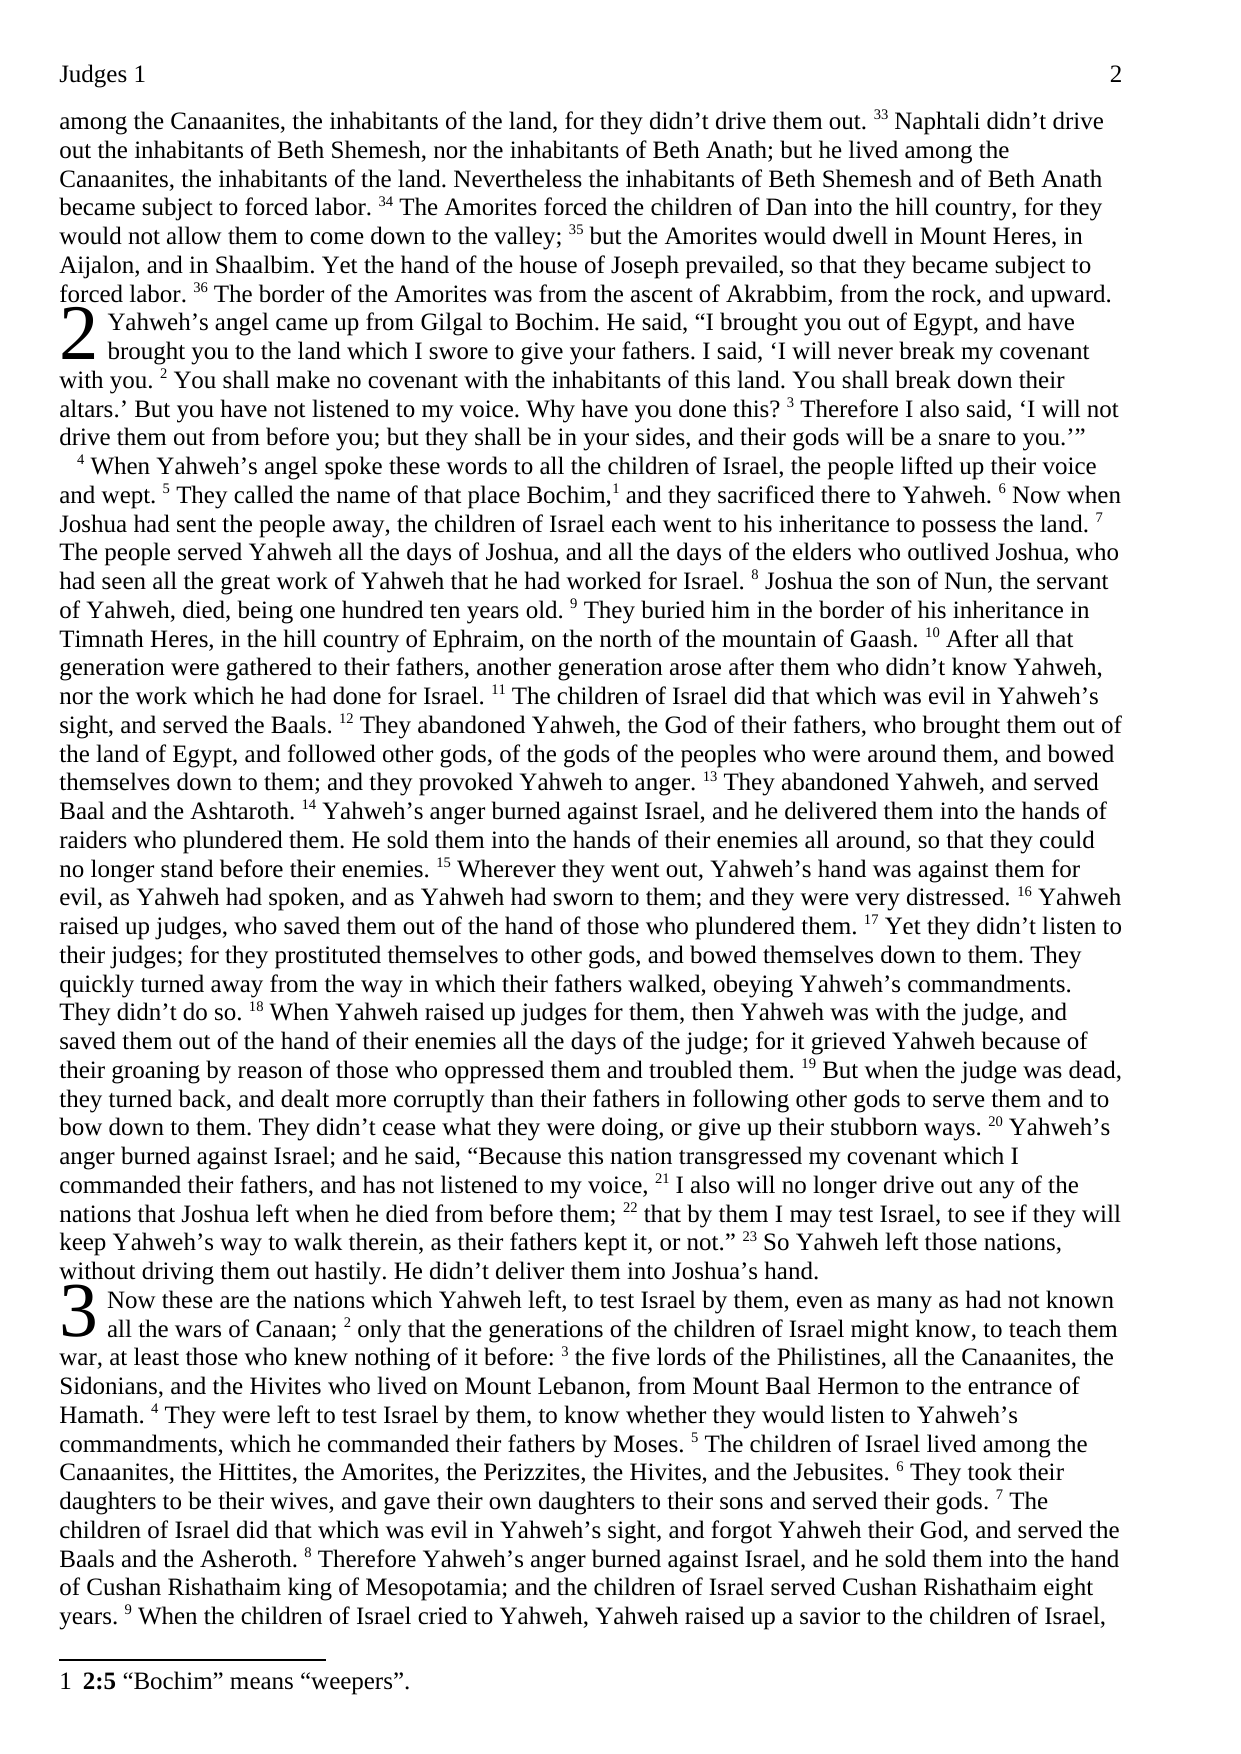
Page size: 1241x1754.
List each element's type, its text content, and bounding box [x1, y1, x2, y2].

text 2Yahweh’s angel came up from Gilgal to Bochim. He said, “I brought you out of Egypt, and have brought you to the land which I swore to give your fathers. I said, ‘I will never break my covenant with you. 2 You shall make no covenant with the inhabitants of this land. You shall break down their altars.’ But you have not listened to my voice. Why have you done this? 3 Therefore I also said, ‘I will not drive them out from before you; but they shall be in your sides, and their gods will be a snare to you.’” [59, 307, 1122, 451]
text among the Canaanites, the inhabitants of the land, for they didn’t drive them out. 33 Naphtali didn’t drive out the inhabitants of Beth Shemesh, nor the inhabitants of Beth Anath; but he lived among the Canaanites, the inhabitants of the land. Nevertheless the inhabitants of Beth Shemesh and of Beth Anath became subject to forced labor. 34 The Amorites forced the children of Dan into the hill country, for they would not allow them to come down to the valley; 35 but the Amorites would dwell in Mount Heres, in Aijalon, and in Shaalbim. Yet the hand of the house of Joseph prevailed, so that they became subject to forced labor. 36 The border of the Amorites was from the ascent of Akrabbim, from the rock, and upward. [59, 106, 1122, 307]
text 2:5 “Bochim” means “weepers”. [59, 1666, 1122, 1695]
text 4 When Yahweh’s angel spoke these words to all the children of Israel, the people lifted up their voice and wept. 5 They called the name of that place Bochim, and they sacrificed there to Yahweh. 6 Now when Joshua had sent the people away, the children of Israel each went to his inheritance to possess the land. 7 The people served Yahweh all the days of Joshua, and all the days of the elders who outlived Joshua, who had seen all the great work of Yahweh that he had worked for Israel. 8 Joshua the son of Nun, the servant of Yahweh, died, being one hundred ten years old. 9 They buried him in the border of his inheritance in Timnath Heres, in the hill country of Ephraim, on the north of the mountain of Gaash. 10 After all that generation were gathered to their fathers, another generation arose after them who didn’t know Yahweh, nor the work which he had done for Israel. 11 The children of Israel did that which was evil in Yahweh’s sight, and served the Baals. 12 They abandoned Yahweh, the God of their fathers, who brought them out of the land of Egypt, and followed other gods, of the gods of the peoples who were around them, and bowed themselves down to them; and they provoked Yahweh to anger. 13 They abandoned Yahweh, and served Baal and the Ashtaroth. 14 Yahweh’s anger burned against Israel, and he delivered them into the hands of raiders who plundered them. He sold them into the hands of their enemies all around, so that they could no longer stand before their enemies. 15 Wherever they went out, Yahweh’s hand was against them for evil, as Yahweh had spoken, and as Yahweh had sworn to them; and they were very distressed. 16 Yahweh raised up judges, who saved them out of the hand of those who plundered them. 17 Yet they didn’t listen to their judges; for they prostituted themselves to other gods, and bowed themselves down to them. They quickly turned away from the way in which their fathers walked, obeying Yahweh’s commandments. They didn’t do so. 18 When Yahweh raised up judges for them, then Yahweh was with the judge, and saved them out of the hand of their enemies all the days of the judge; for it grieved Yahweh because of their groaning by reason of those who oppressed them and troubled them. 19 But when the judge was dead, they turned back, and dealt more corruptly than their fathers in following other gods to serve them and to bow down to them. They didn’t cease what they were doing, or give up their stubborn ways. 20 Yahweh’s anger burned against Israel; and he said, “Because this nation transgressed my covenant which I commanded their fathers, and has not listened to my voice, 21 I also will no longer drive out any of the nations that Joshua left when he died from before them; 22 that by them I may test Israel, to see if they will keep Yahweh’s way to walk therein, as their fathers kept it, or not.” 23 So Yahweh left those nations, without driving them out hastily. He didn’t deliver them into Joshua’s hand. [59, 451, 1122, 1285]
text 3Now these are the nations which Yahweh left, to test Israel by them, even as many as had not known all the wars of Canaan; 2 only that the generations of the children of Israel might know, to teach them war, at least those who knew nothing of it before: 3 the five lords of the Philistines, all the Canaanites, the Sidonians, and the Hivites who lived on Mount Lebanon, from Mount Baal Hermon to the entrance of Hamath. 4 They were left to test Israel by them, to know whether they would listen to Yahweh’s commandments, which he commanded their fathers by Moses. 5 The children of Israel lived among the Canaanites, the Hittites, the Amorites, the Perizzites, the Hivites, and the Jebusites. 6 They took their daughters to be their wives, and gave their own daughters to their sons and served their gods. 7 The children of Israel did that which was evil in Yahweh’s sight, and forgot Yahweh their God, and served the Baals and the Asheroth. 8 Therefore Yahweh’s anger burned against Israel, and he sold them into the hand of Cushan Rishathaim king of Mesopotamia; and the children of Israel served Cushan Rishathaim eight years. 9 When the children of Israel cried to Yahweh, Yahweh raised up a savior to the children of Israel, who saved them, even Othniel the son of Kenaz, Caleb’s younger brother. 10 Yahweh’s Spirit came on him, and he judged Israel; and he went out to war, and Yahweh delivered Cushan Rishathaim king of Mesopotamia into his hand. His hand prevailed against Cushan Rishathaim. 11 The land had rest forty years, then Othniel the son of Kenaz died. [59, 1285, 1122, 1630]
